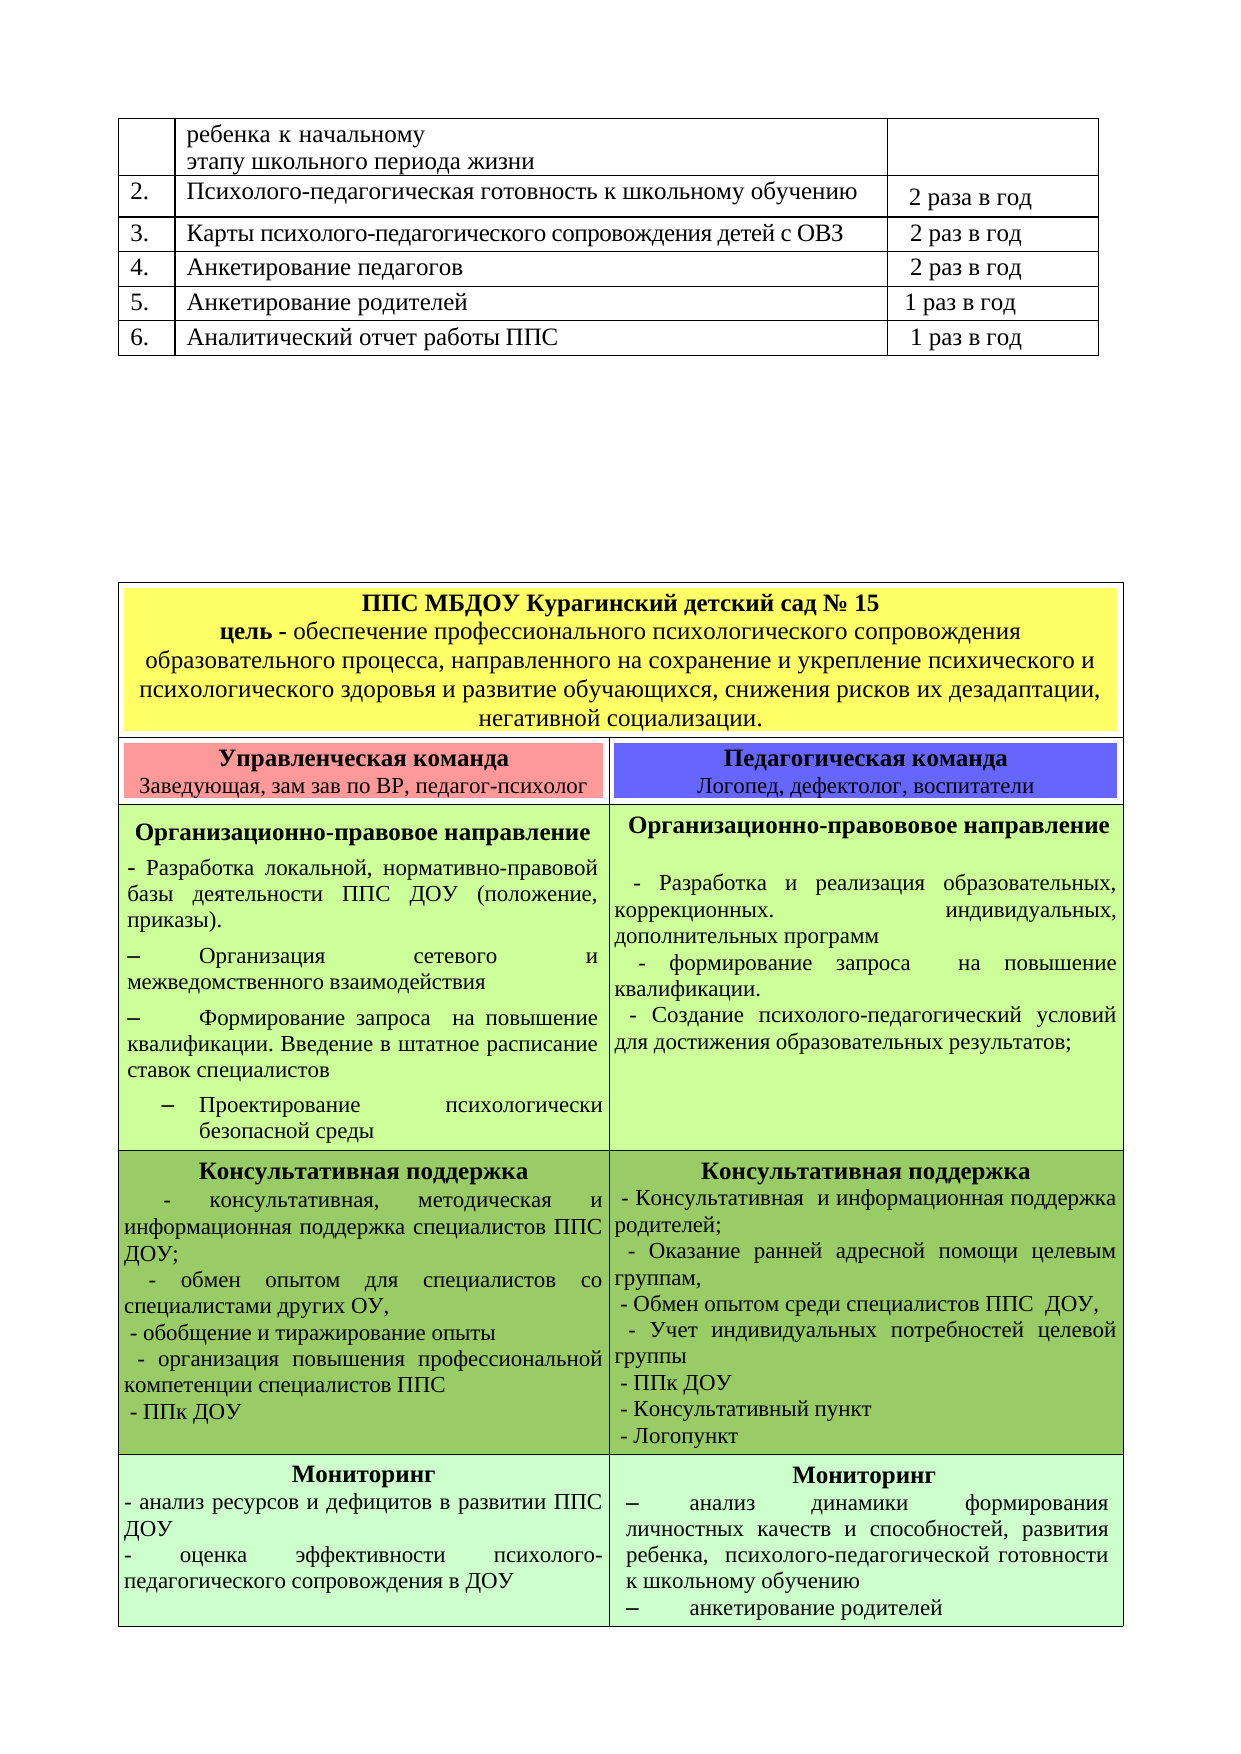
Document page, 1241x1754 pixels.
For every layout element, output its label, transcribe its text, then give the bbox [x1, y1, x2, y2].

table_header [119, 119, 174, 175]
table_cell Аналитический отчет работы ППС [176, 321, 887, 355]
table_cell Организационно-правововое направление - Разработка и реализация образовательных, коррекционных. индивидуальных, дополнительных программ - формирование запроса на повышение квалификации. - Создание психолого-педагогический условий для достижения образовательных результатов; [610, 805, 1123, 1150]
table_cell Консультативная поддержка - консультативная, методическая и информационная поддержка специалистов ППС ДОУ; - обмен опытом для специалистов со специалистами других ОУ, - обобщение и тиражирование опыты - организация повышения профессиональной компетенции специалистов ППС - ППк ДОУ [119, 1151, 609, 1454]
table_cell Управленческая команда Заведующая, зам зав по ВР, педагог-психолог [119, 738, 609, 804]
table_cell 6. [119, 321, 174, 355]
table_cell Психолого-педагогическая готовность к школьному обучению [176, 176, 887, 216]
table_cell 1 раз в год [888, 287, 1098, 320]
table_cell 2. [119, 176, 174, 216]
table_cell Организационно-правовое направление - Разработка локальной, нормативно-правовой базы деятельности ППС ДОУ (положение, приказы). Организация сетевого и межведомственного взаимодействия Формирование запроса на повышение квалификации. Введение в штатное расписание ставок специалистов Проектирование психологически безопасной среды [119, 805, 609, 1150]
table_cell Консультативная поддержка - Консультативная и информационная поддержка родителей; - Оказание ранней адресной помощи целевым группам, - Обмен опытом среди специалистов ППС ДОУ, - Учет индивидуальных потребностей целевой группы - ППк ДОУ - Консультативный пункт - Логопункт [610, 1151, 1123, 1454]
table_cell Анкетирование родителей [176, 287, 887, 320]
table_cell 2 раз в год [888, 218, 1098, 251]
table_cell 5. [119, 287, 174, 320]
table_cell 2 раз в год [888, 252, 1098, 286]
table_cell Мониторинг - анализ ресурсов и дефицитов в развитии ППС ДОУ - оценка эффективности психолого-педагогического сопровождения в ДОУ [119, 1455, 609, 1626]
table_header ППС МБДОУ Курагинский детский сад № 15 цель - обеспечение профессионального психологического сопровождения образовательного процесса, направленного на сохранение и укрепление психического и психологического здоровья и развитие обучающихся, снижения рисков их дезадаптации, негативной социализации. [119, 583, 1123, 737]
table_cell 4. [119, 252, 174, 286]
table_header [888, 119, 1098, 175]
table_cell Анкетирование педагогов [176, 252, 887, 286]
table_cell Педагогическая команда Логопед, дефектолог, воспитатели [610, 738, 1123, 804]
table_cell Карты психолого-педагогического сопровождения детей с ОВЗ [176, 218, 887, 251]
table_cell 3. [119, 218, 174, 251]
table_header ребенка к начальному этапу школьного периода жизни [176, 119, 887, 175]
table_cell Мониторинг анализ динамики формирования личностных качеств и способностей, развития ребенка, психолого-педагогической готовности к школьному обучению анкетирование родителей анкетирование педагогов составление аналитического отчета по результатам работы специалиста за год. [610, 1455, 1123, 1626]
table_cell 1 раз в год [888, 321, 1098, 355]
table_cell 2 раза в год [888, 176, 1098, 216]
